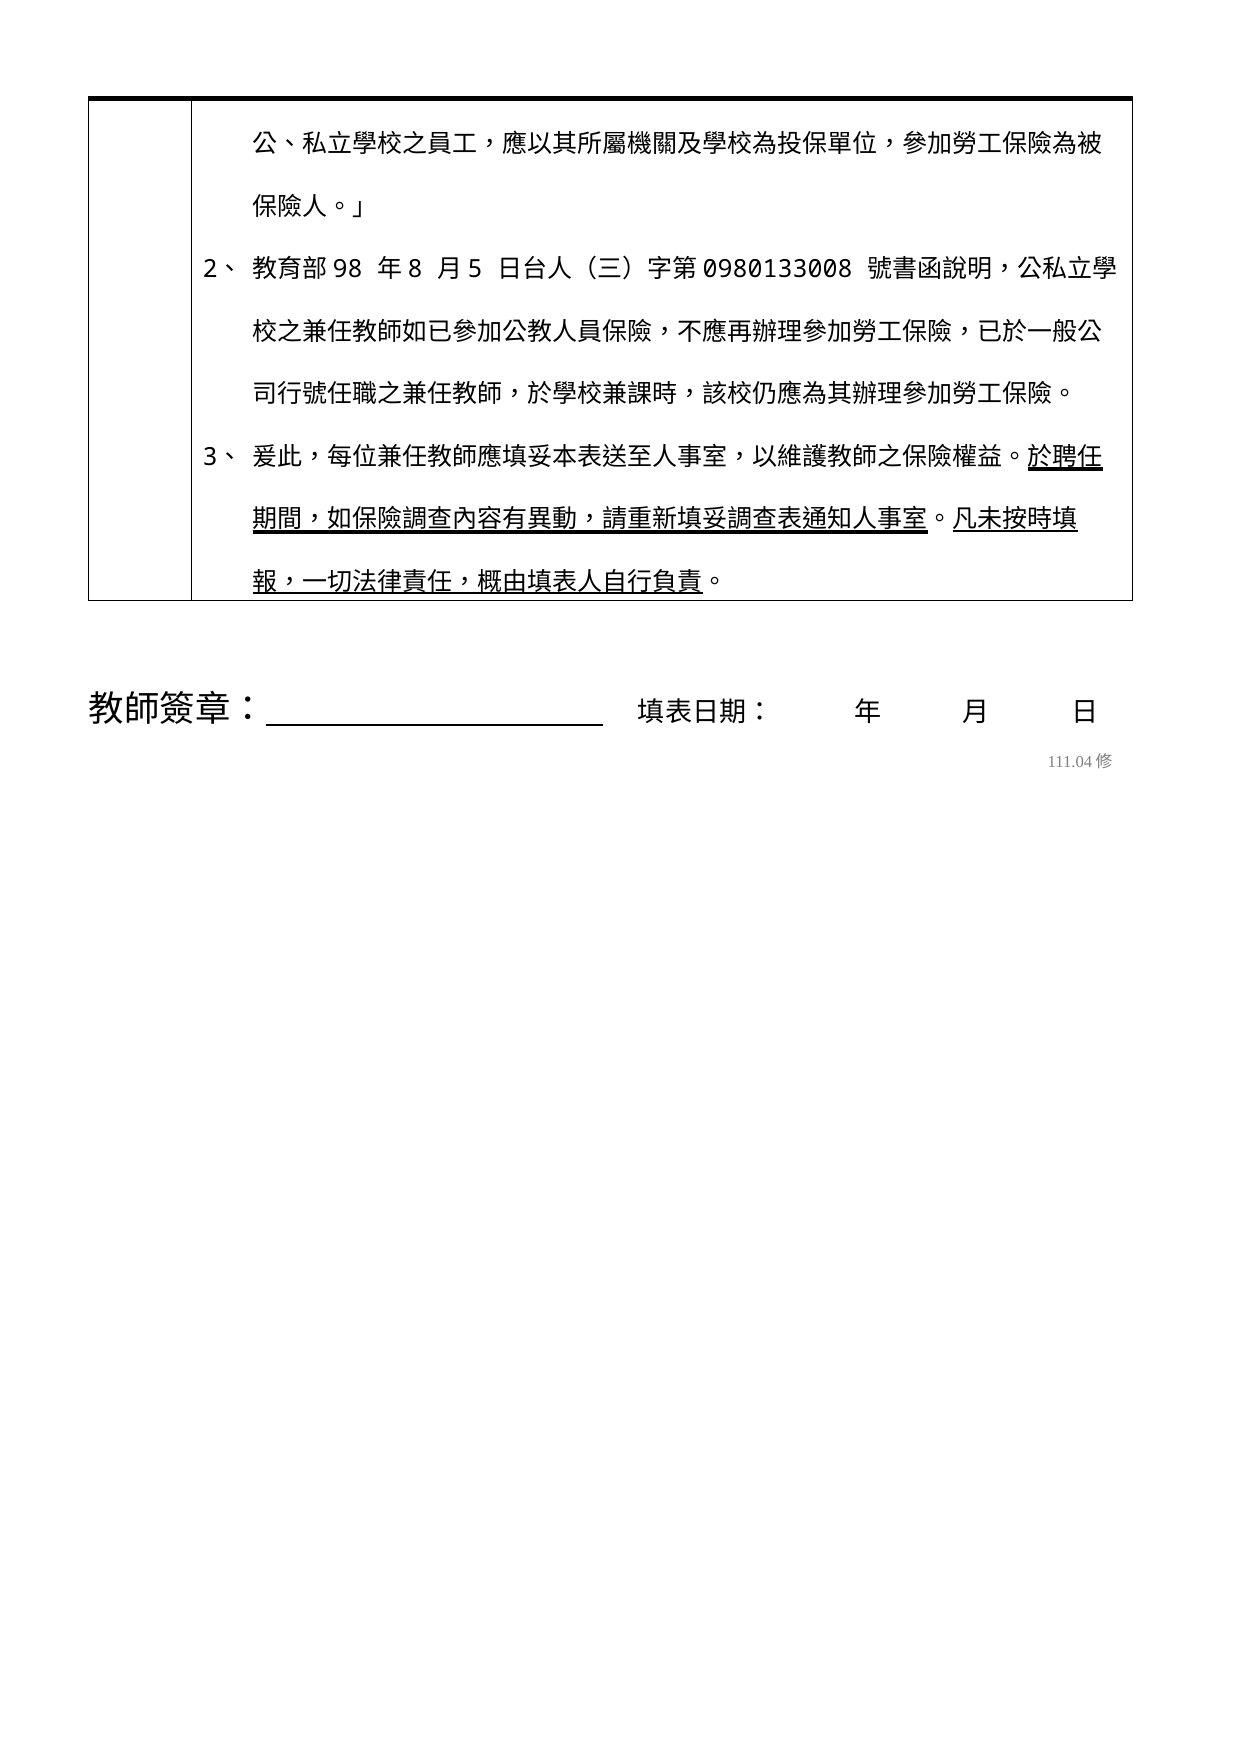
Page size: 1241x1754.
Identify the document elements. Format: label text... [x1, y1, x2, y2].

text 教師簽章： 填表日期： 年 月 日 [89, 664, 1152, 726]
table_cell [89, 101, 191, 600]
table_cell 公、私立學校之員工，應以其所屬機關及學校為投保單位，參加勞工保險為被保險人。」 教育部98 年8 月5 日台人（三）字第0980133008 號書函說明，公私立學校之兼任教師如已參加公教人員保險，不應再辦理參加勞工保險，已於一般公司行號任職之兼任教師，於學校兼課時，該校仍應為其辦理參加勞工保險。 爰此，每位兼任教師應填妥本表送至人事室，以維護教師之保險權益。於聘任期間，如保險調查內容有異動，請重新填妥調查表通知人事室。凡未按時填報，一切法律責任，概由填表人自行負責。 [192, 101, 1132, 600]
text 111.04修 [1047, 747, 1128, 769]
text [1032, 739, 1143, 777]
